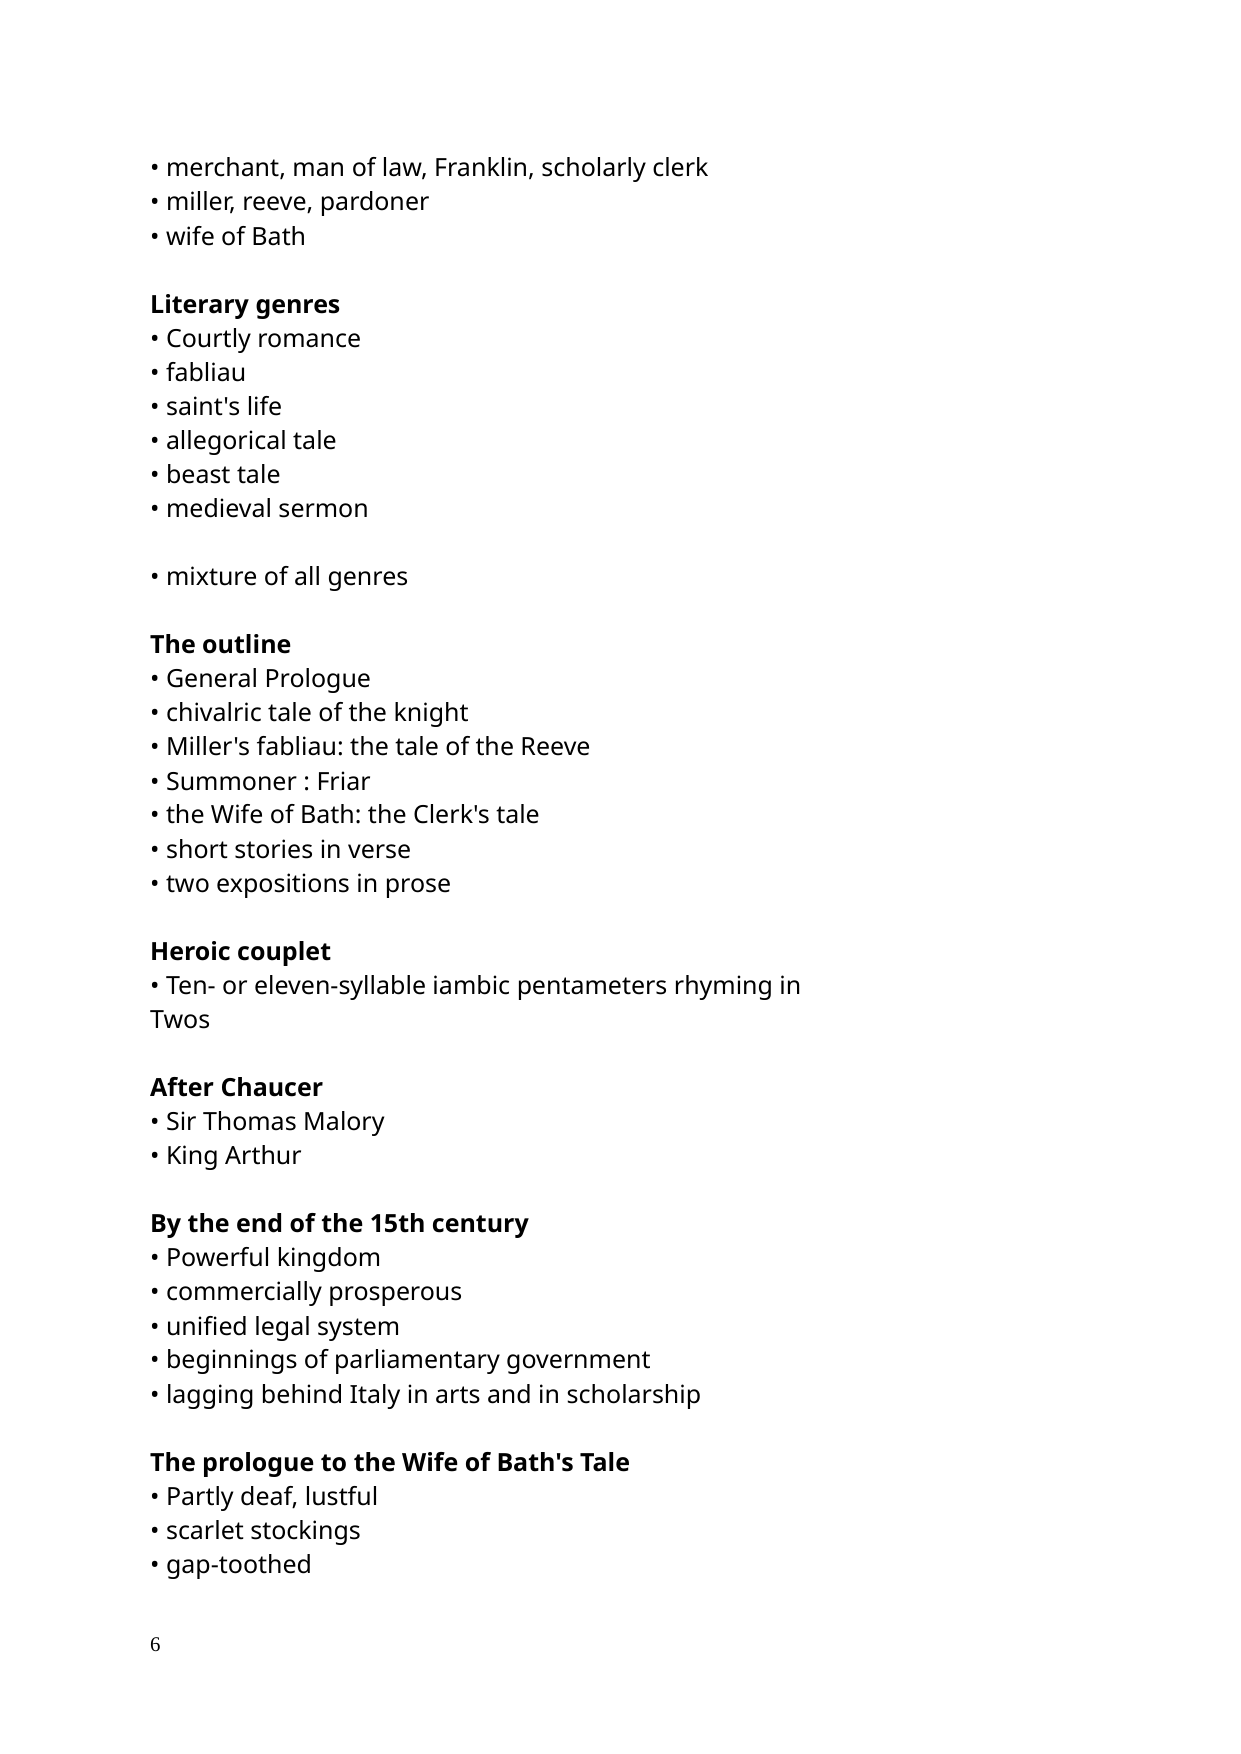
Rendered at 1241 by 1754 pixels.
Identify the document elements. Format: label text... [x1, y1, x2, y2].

text • Miller's fabliau: the tale of the Reeve [150, 729, 1090, 763]
text Twos [150, 1002, 1090, 1036]
text • commercially prosperous [150, 1274, 1090, 1308]
text The outline [150, 627, 1090, 661]
text Literary genres [150, 286, 1090, 320]
text • the Wife of Bath: the Clerk's tale [150, 797, 1090, 831]
text • beginnings of parliamentary government [150, 1342, 1090, 1376]
text • medieval sermon [150, 491, 1090, 525]
text • allegorical tale [150, 422, 1090, 457]
text • lagging behind Italy in arts and in scholarship [150, 1376, 1090, 1410]
text After Chaucer [150, 1070, 1090, 1104]
text Heroic couplet [150, 933, 1090, 967]
text The prologue to the Wife of Bath's Tale [150, 1444, 1090, 1478]
text • Ten- or eleven-syllable iambic pentameters rhyming in [150, 967, 1090, 1002]
text • fabliau [150, 354, 1090, 388]
text By the end of the 15th century [150, 1206, 1090, 1240]
text • chivalric tale of the knight [150, 695, 1090, 729]
text • Powerful kingdom [150, 1240, 1090, 1274]
text • two expositions in prose [150, 865, 1090, 899]
text • King Arthur [150, 1138, 1090, 1172]
text • Summoner : Friar [150, 763, 1090, 797]
text • General Prologue [150, 661, 1090, 695]
text • Sir Thomas Malory [150, 1104, 1090, 1138]
text • gap-toothed [150, 1547, 1090, 1581]
text • merchant, man of law, Franklin, scholarly clerk [150, 150, 1090, 184]
text • beast tale [150, 457, 1090, 491]
text • short stories in verse [150, 831, 1090, 865]
text • Partly deaf, lustful [150, 1478, 1090, 1512]
text • saint's life [150, 388, 1090, 422]
text • miller, reeve, pardoner [150, 184, 1090, 218]
text • scarlet stockings [150, 1512, 1090, 1547]
text • wife of Bath [150, 218, 1090, 252]
text • Courtly romance [150, 320, 1090, 354]
text • mixture of all genres [150, 559, 1090, 593]
text • unified legal system [150, 1308, 1090, 1342]
